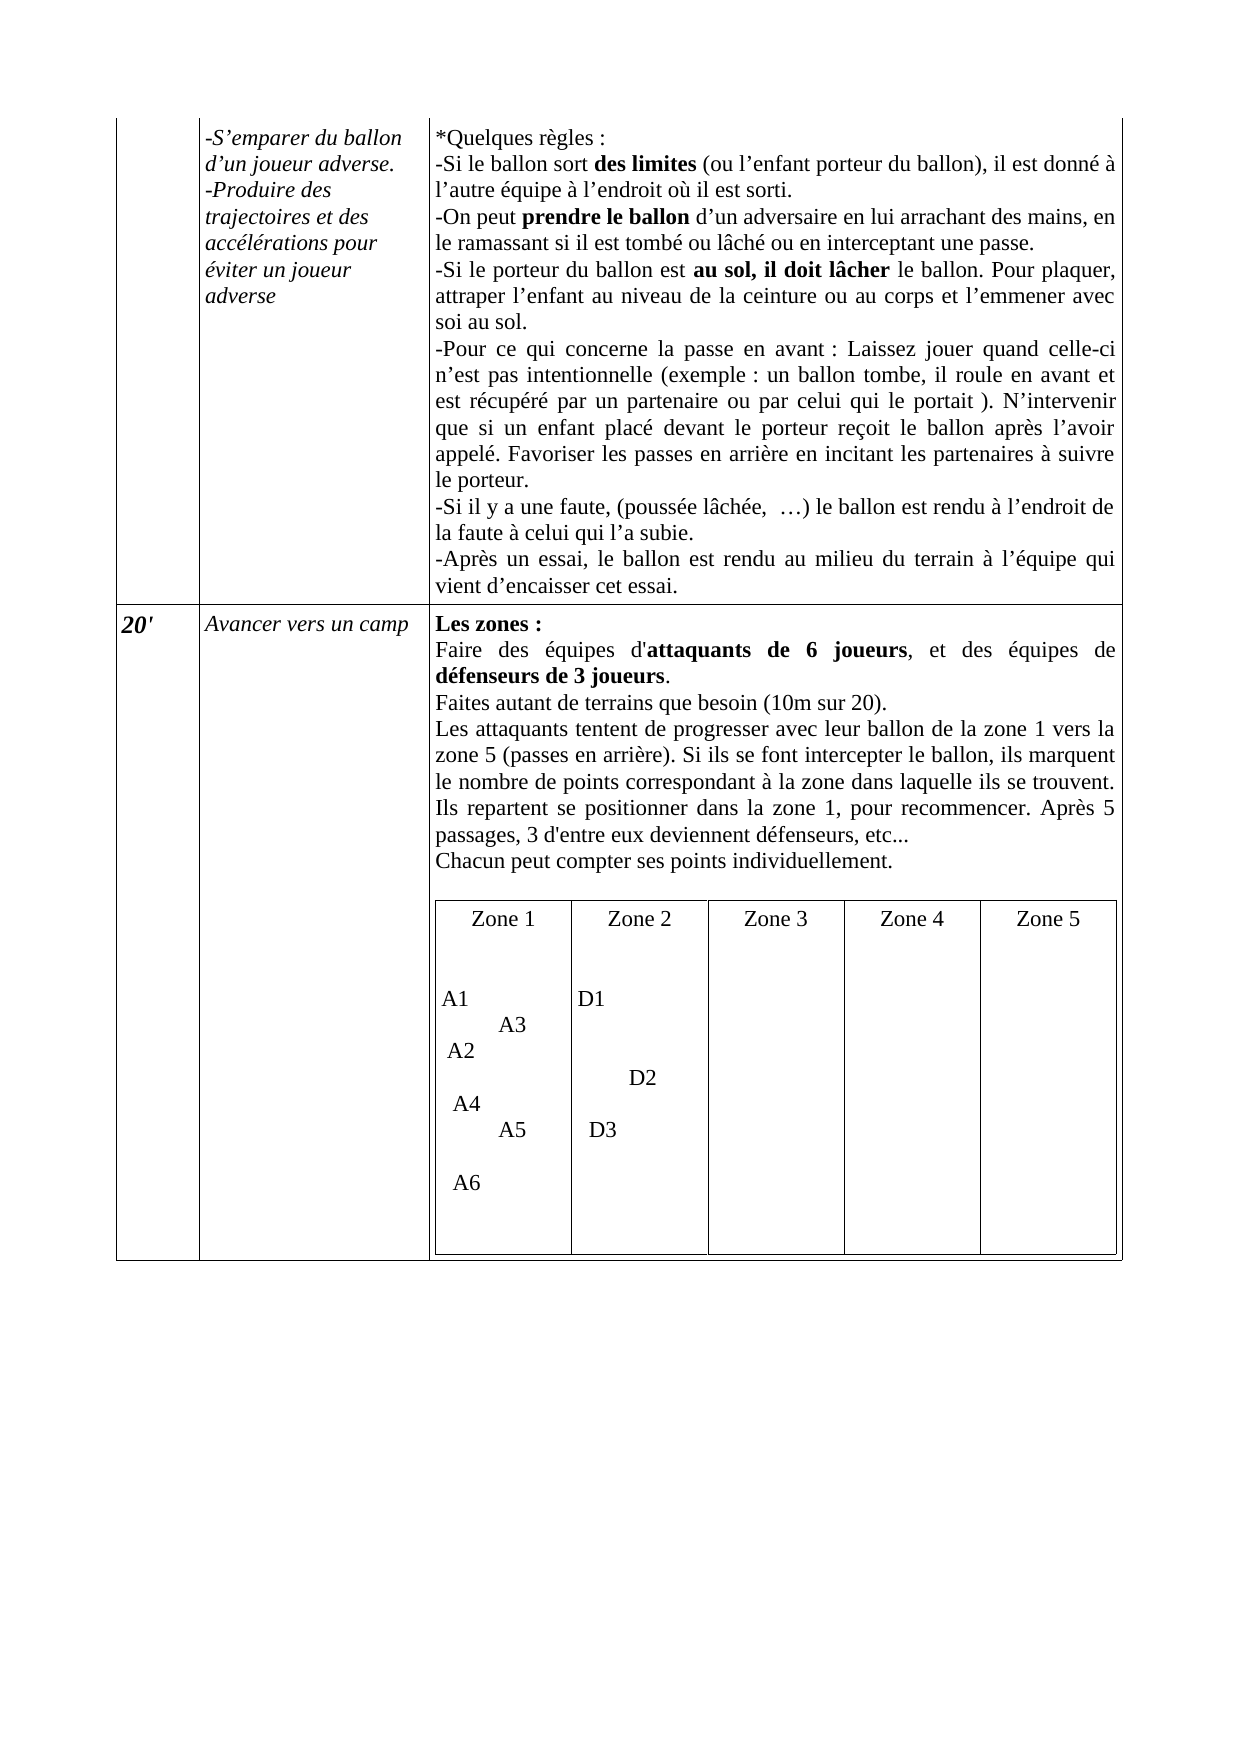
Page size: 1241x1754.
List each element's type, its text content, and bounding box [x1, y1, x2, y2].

table_header Zone 1 A1 A3 A2 A4 A5 A6 [436, 901, 571, 1254]
table_cell Avancer vers un camp [200, 605, 429, 1260]
table_header Zone 3 [709, 901, 844, 1254]
table_cell -S’emparer du ballon d’un joueur adverse. -Produire des trajectoires et des accélérations pour éviter un joueur adverse [200, 118, 429, 604]
table_header Zone 4 [845, 901, 980, 1254]
table_header Zone 5 [981, 901, 1116, 1254]
table_header Zone 2 D1 D2 D3 [572, 901, 707, 1254]
table_cell 20' [117, 605, 199, 1260]
table_cell *Quelques règles : -Si le ballon sort des limites (ou l’enfant porteur du ballon), il est donné à l’autre équipe à l’endroit où il est sorti. -On peut prendre le ballon d’un adversaire en lui arrachant des mains, en le ramassant si il est tombé ou lâché ou en interceptant une passe. -Si le porteur du ballon est au sol, il doit lâcher le ballon. Pour plaquer, attraper l’enfant au niveau de la ceinture ou au corps et l’emmener avec soi au sol. -Pour ce qui concerne la passe en avant : Laissez jouer quand celle-ci n’est pas intentionnelle (exemple : un ballon tombe, il roule en avant et est récupéré par un partenaire ou par celui qui le portait ). N’intervenir que si un enfant placé devant le porteur reçoit le ballon après l’avoir appelé. Favoriser les passes en arrière en incitant les partenaires à suivre le porteur. -Si il y a une faute, (poussée lâchée, …) le ballon est rendu à l’endroit de la faute à celui qui l’a subie. -Après un essai, le ballon est rendu au milieu du terrain à l’équipe qui vient d’encaisser cet essai. [430, 118, 1122, 604]
table_cell [117, 118, 199, 604]
table_cell Les zones : Faire des équipes d'attaquants de 6 joueurs, et des équipes de défenseurs de 3 joueurs. Faites autant de terrains que besoin (10m sur 20). Les attaquants tentent de progresser avec leur ballon de la zone 1 vers la zone 5 (passes en arrière). Si ils se font intercepter le ballon, ils marquent le nombre de points correspondant à la zone dans laquelle ils se trouvent. Ils repartent se positionner dans la zone 1, pour recommencer. Après 5 passages, 3 d'entre eux deviennent défenseurs, etc... Chacun peut compter ses points individuellement. [430, 605, 1122, 1260]
